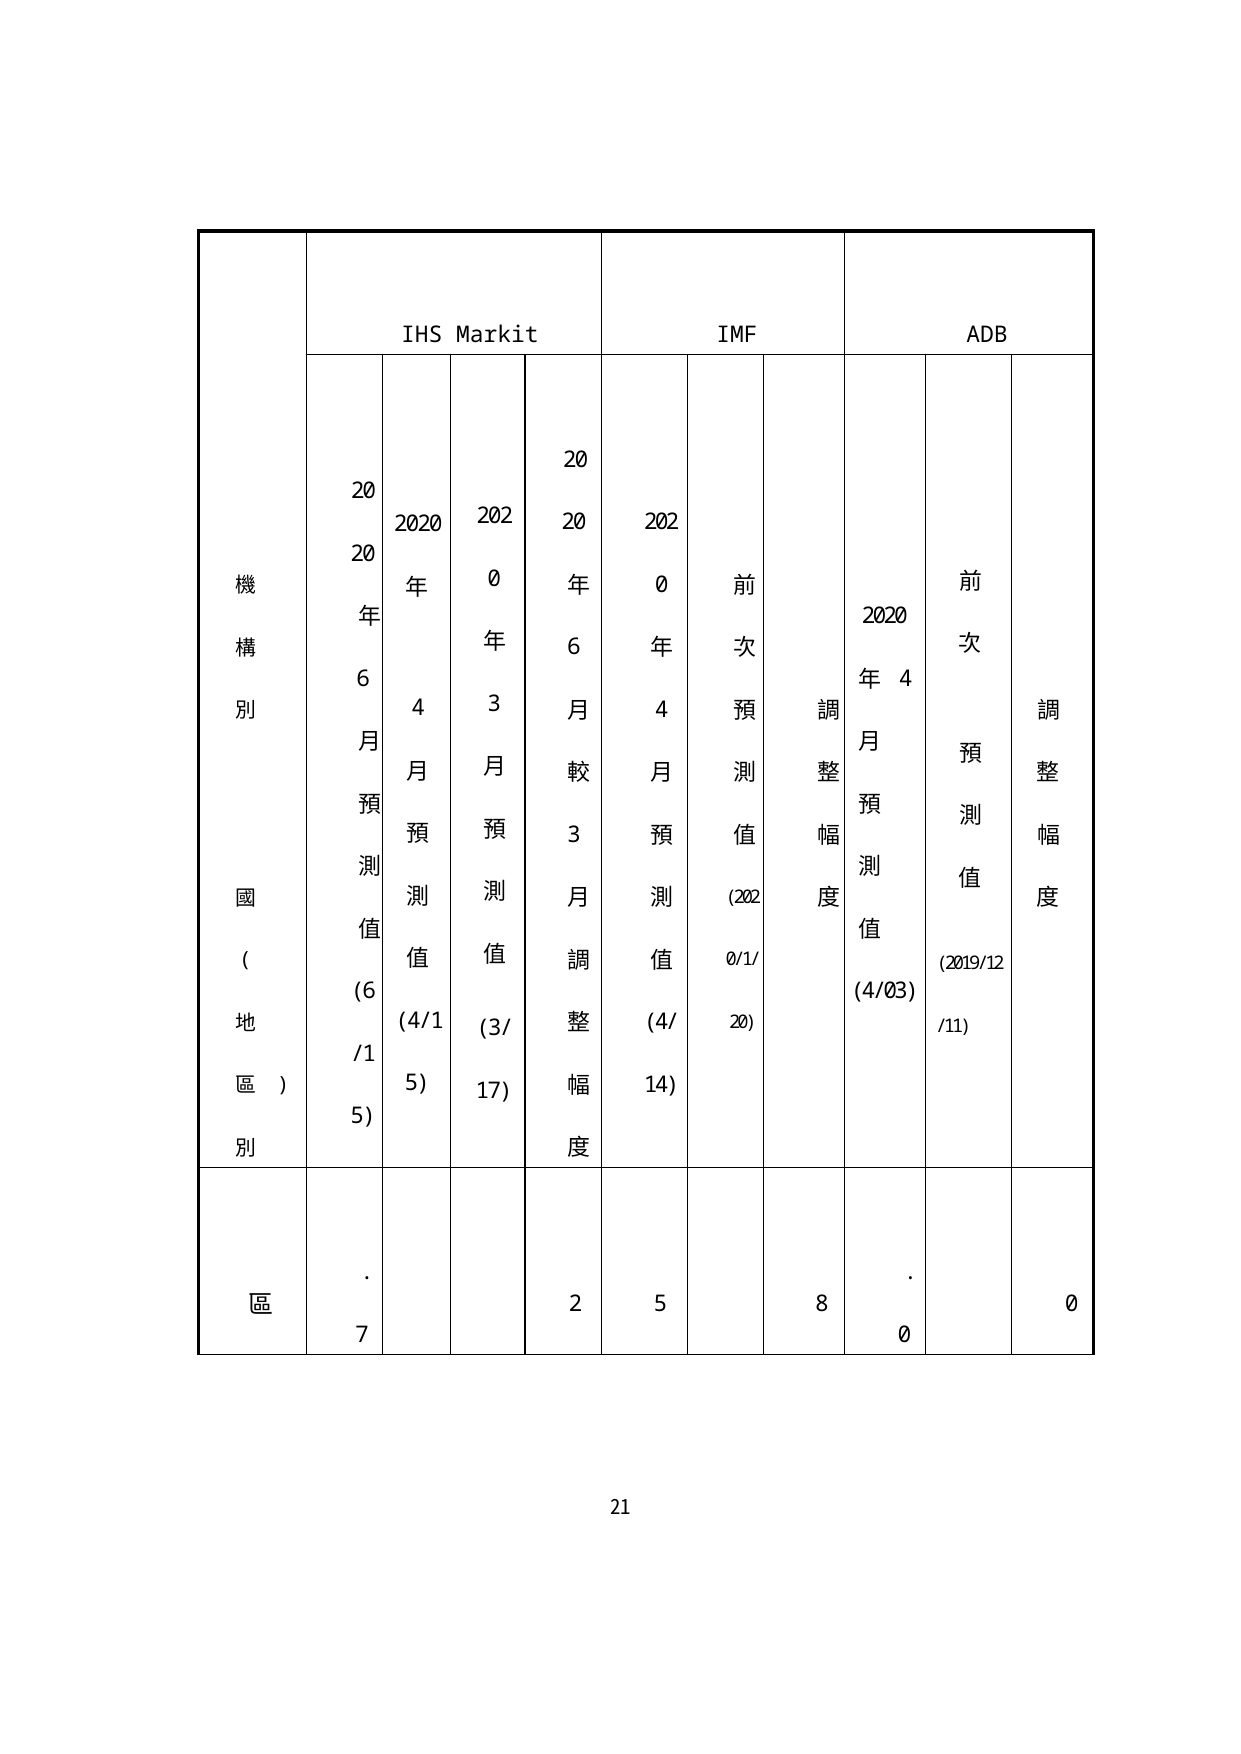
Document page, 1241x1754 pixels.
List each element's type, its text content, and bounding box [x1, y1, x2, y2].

table_cell [451, 1168, 524, 1354]
table_cell 區 [200, 1168, 306, 1354]
table_cell [688, 1168, 763, 1354]
table_cell 5 [602, 1168, 687, 1354]
table_cell .7 [307, 1168, 382, 1354]
table_cell 前次 預測值(2020/1/20) [688, 355, 763, 1167]
table_cell 2020年 4月預測值(4/15) [383, 355, 450, 1167]
table_cell 0 [1012, 1168, 1092, 1354]
table_cell 2020年6月較3月調整幅度 [526, 355, 601, 1167]
table_cell 2 [526, 1168, 601, 1354]
table_cell 8 [764, 1168, 844, 1354]
table_cell 調整 幅度 [764, 355, 844, 1167]
table_cell 前次 預測值 (2019/12/11) [926, 355, 1011, 1167]
table_cell 調整 幅度 [1012, 355, 1092, 1167]
table_cell [926, 1168, 1011, 1354]
table_cell 2020年6月預測值(6/15) [307, 355, 382, 1167]
table_header 機構別 國(地區)別 [200, 233, 306, 1167]
table_cell [383, 1168, 450, 1354]
table_cell .0 [845, 1168, 925, 1354]
table_cell 2020年3月預測值 (3/17) [451, 355, 524, 1167]
table_cell 2020年4月預測值(4/03) [845, 355, 925, 1167]
table_header IMF [602, 233, 844, 354]
table_header ADB [845, 233, 1092, 354]
table_header IHS Markit [307, 233, 601, 354]
table_cell 2020年4月預測值(4/14) [602, 355, 687, 1167]
